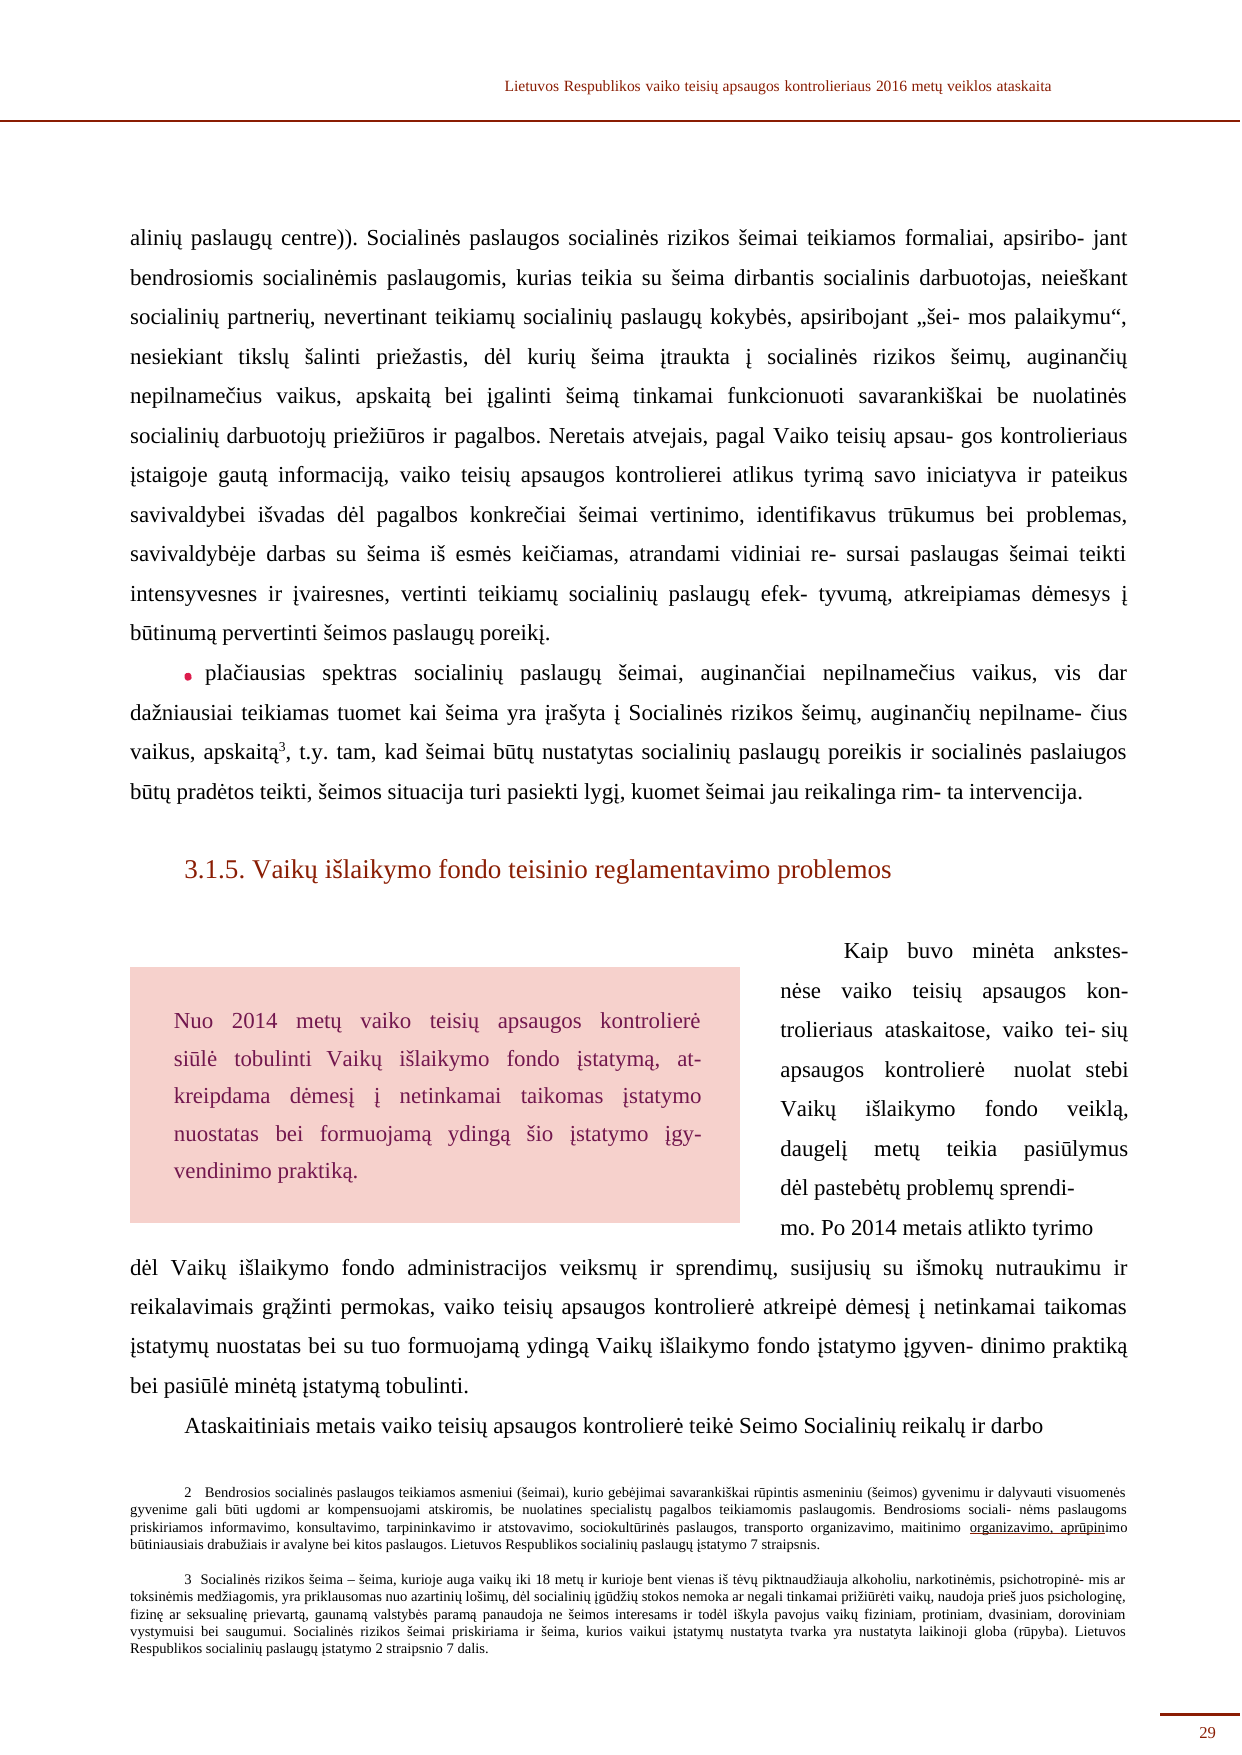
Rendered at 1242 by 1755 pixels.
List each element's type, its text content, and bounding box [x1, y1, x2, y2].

text Ataskaitiniais metais vaiko teisių apsaugos kontrolierė teikė Seimo Socialinių reikalų ir darbo [184, 1412, 1242, 1438]
text 3 Socialinės rizikos šeima – šeima, kurioje auga vaikų iki 18 metų ir kurioje bent vienas iš tėvų piktnaudžiauja alkoholiu, narkotinėmis, psichotropinė- mis ar toksinėmis medžiagomis, yra priklausomas nuo azartinių lošimų, dėl socialinių įgūdžių stokos nemoka ar negali tinkamai prižiūrėti vaikų, naudoja prieš juos psichologinę, fizinę ar seksualinę prievartą, gaunamą valstybės paramą panaudoja ne šeimos interesams ir todėl iškyla pavojus vaikų fiziniam, protiniam, dvasiniam, doroviniam vystymuisi bei saugumui. Socialinės rizikos šeimai priskiriama ir šeima, kurios vaikui įstatymų nustatyta tvarka yra nustatyta laikinoji globa (rūpyba). Lietuvos Respublikos socialinių paslaugų įstatymo 2 straipsnio 7 dalis. [130, 1571, 1127, 1657]
text 3.1.5. Vaikų išlaikymo fondo teisinio reglamentavimo problemos [184, 853, 1242, 883]
text Kaip buvo minėta ankstes- nėse vaiko teisių apsaugos kon- trolieriaus ataskaitose, vaiko tei- sių apsaugos kontrolierė nuolat stebi Vaikų išlaikymo fondo veiklą, daugelį metų teikia pasiūlymus dėl pastebėtų problemų sprendi- [780, 937, 1129, 1201]
text mo. Po 2014 metais atlikto tyrimo [780, 1214, 1242, 1239]
text alinių paslaugų centre)). Socialinės paslaugos socialinės rizikos šeimai teikiamos formaliai, apsiribo- jant bendrosiomis socialinėmis paslaugomis, kurias teikia su šeima dirbantis socialinis darbuotojas, neieškant socialinių partnerių, nevertinant teikiamų socialinių paslaugų kokybės, apsiribojant „šei- mos palaikymu“, nesiekiant tikslų šalinti priežastis, dėl kurių šeima įtraukta į socialinės rizikos šeimų, auginančių nepilnamečius vaikus, apskaitą bei įgalinti šeimą tinkamai funkcionuoti savarankiškai be nuolatinės socialinių darbuotojų priežiūros ir pagalbos. Neretais atvejais, pagal Vaiko teisių apsau- gos kontrolieriaus įstaigoje gautą informaciją, vaiko teisių apsaugos kontrolierei atlikus tyrimą savo iniciatyva ir pateikus savivaldybei išvadas dėl pagalbos konkrečiai šeimai vertinimo, identifikavus trūkumus bei problemas, savivaldybėje darbas su šeima iš esmės keičiamas, atrandami vidiniai re- sursai paslaugas šeimai teikti intensyvesnes ir įvairesnes, vertinti teikiamų socialinių paslaugų efek- tyvumą, atkreipiamas dėmesys į būtinumą pervertinti šeimos paslaugų poreikį. [130, 224, 1129, 646]
text dėl Vaikų išlaikymo fondo administracijos veiksmų ir sprendimų, susijusių su išmokų nutraukimu ir reikalavimais grąžinti permokas, vaiko teisių apsaugos kontrolierė atkreipė dėmesį į netinkamai taikomas įstatymų nuostatas bei su tuo formuojamą ydingą Vaikų išlaikymo fondo įstatymo įgyven- dinimo praktiką bei pasiūlė minėtą įstatymą tobulinti. [130, 1253, 1129, 1398]
text 2 Bendrosios socialinės paslaugos teikiamos asmeniui (šeimai), kurio gebėjimai savarankiškai rūpintis asmeniniu (šeimos) gyvenimu ir dalyvauti visuomenės gyvenime gali būti ugdomi ar kompensuojami atskiromis, be nuolatines specialistų pagalbos teikiamomis paslaugomis. Bendrosioms sociali- nėms paslaugoms priskiriamos informavimo, konsultavimo, tarpininkavimo ir atstovavimo, sociokultūrinės paslaugos, transporto organizavimo, maitinimo organizavimo, aprūpinimo būtiniausiais drabužiais ir avalyne bei kitos paslaugos. Lietuvos Respublikos socialinių paslaugų įstatymo 7 straipsnis. [130, 1483, 1127, 1552]
text plačiausias spektras socialinių paslaugų šeimai, auginančiai nepilnamečius vaikus, vis dar dažniausiai teikiamas tuomet kai šeima yra įrašyta į Socialinės rizikos šeimų, auginančių nepilname- čius vaikus, apskaitą3, t.y. tam, kad šeimai būtų nustatytas socialinių paslaugų poreikis ir socialinės paslaiugos būtų pradėtos teikti, šeimos situacija turi pasiekti lygį, kuomet šeimai jau reikalinga rim- ta intervencija. [130, 659, 1129, 804]
